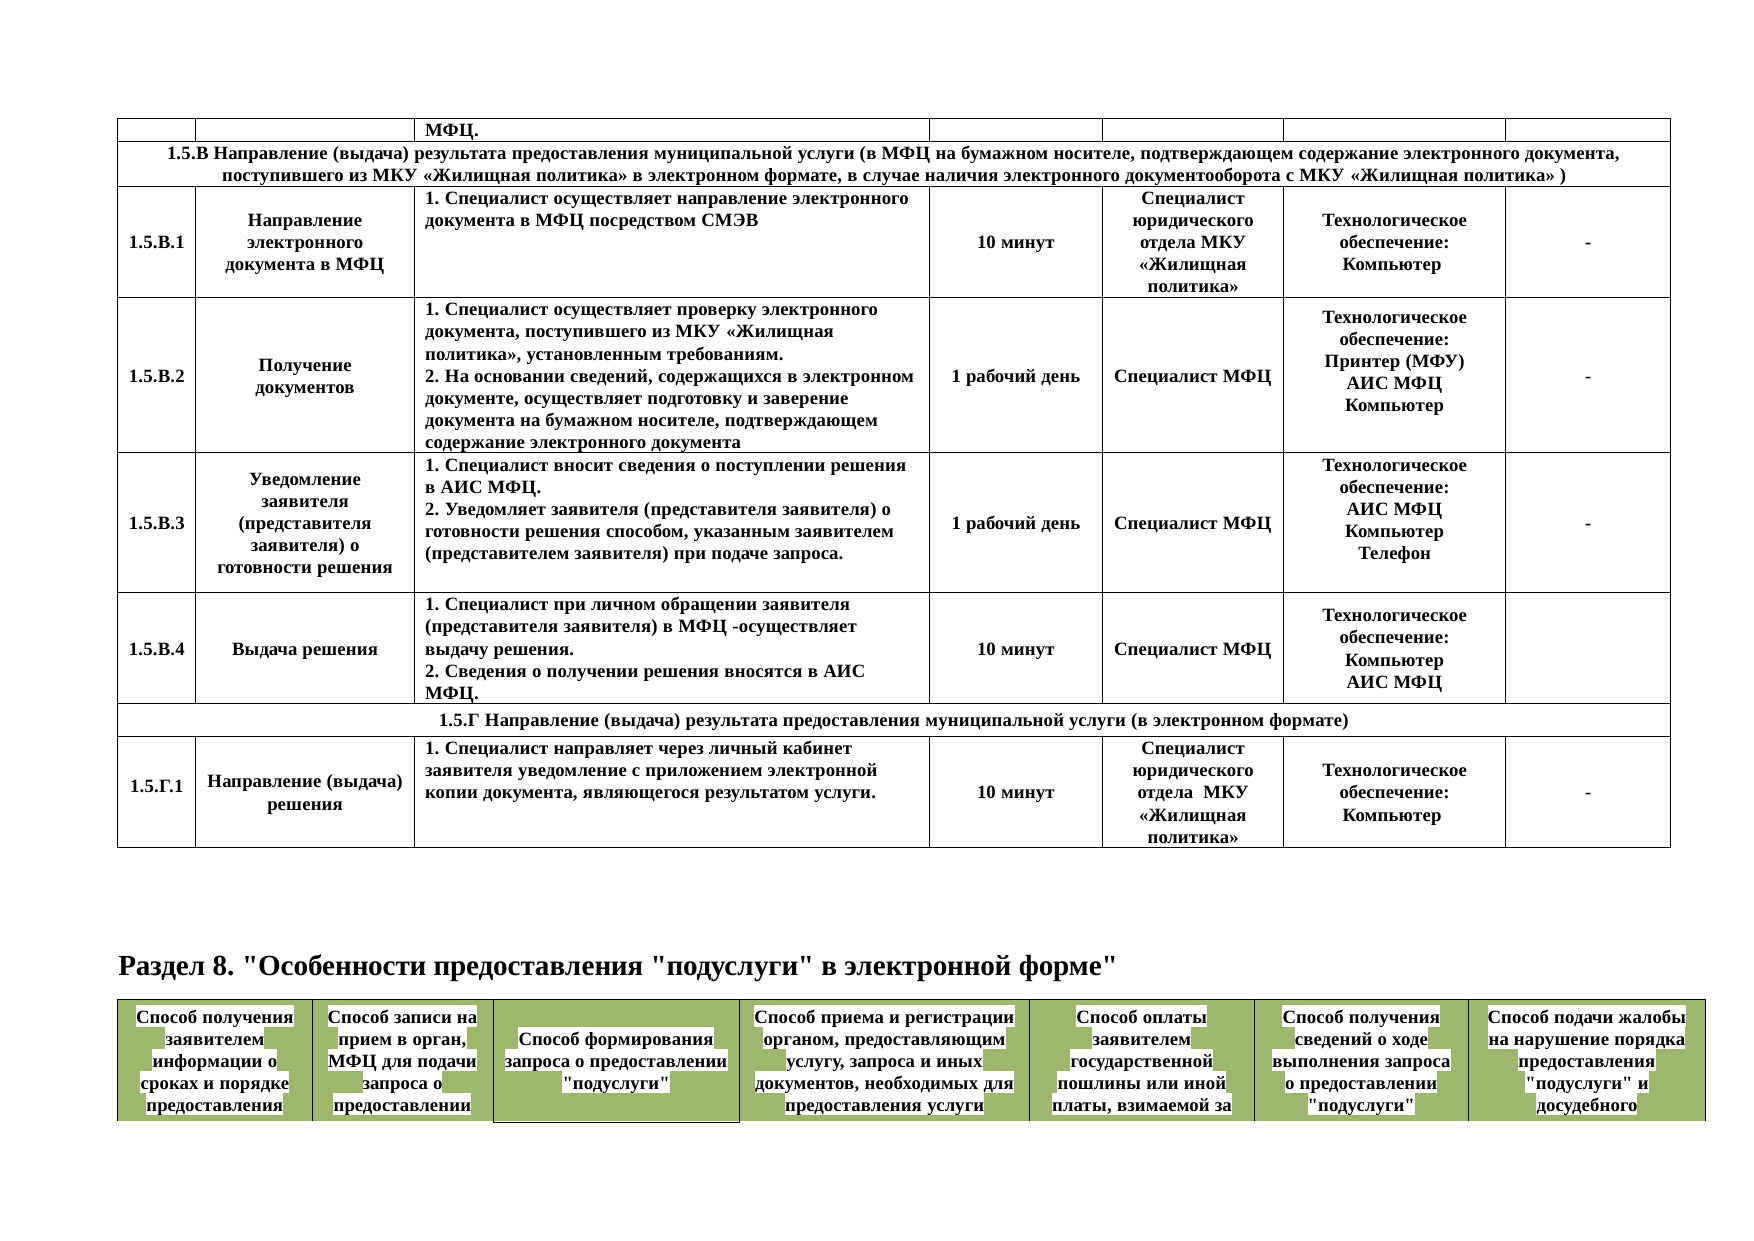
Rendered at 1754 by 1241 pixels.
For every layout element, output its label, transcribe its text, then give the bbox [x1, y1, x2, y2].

table_cell [196, 119, 414, 141]
table_cell - [1506, 737, 1670, 847]
table_cell 1.5.Г Направление (выдача) результата предоставления муниципальной услуги (в электронном формате) [118, 704, 1670, 736]
table_cell Направление электронного документа в МФЦ [196, 187, 414, 297]
table_cell Получение документов [196, 298, 414, 452]
table_header Способ получения сведений о ходе выполнения запроса о предоставлении "подуслуги" [1255, 1000, 1468, 1121]
table_cell [118, 119, 195, 141]
table_cell Технологическое обеспечение: АИС МФЦ Компьютер Телефон [1284, 453, 1505, 592]
table_cell [1103, 119, 1283, 141]
table_cell Специалист МФЦ [1103, 453, 1283, 592]
table_cell - [1506, 453, 1670, 592]
table_cell 1. Специалист направляет через личный кабинет заявителя уведомление с приложением электронной копии документа, являющегося результатом услуги. [415, 737, 929, 847]
table_cell - [1506, 298, 1670, 452]
table_cell [930, 119, 1102, 141]
table_cell [1506, 119, 1670, 141]
table_header Способ оплаты заявителем государственной пошлины или иной платы, взимаемой за [1030, 1000, 1254, 1121]
table_cell 1 рабочий день [930, 453, 1102, 592]
table_cell 1. Специалист осуществляет проверку электронного документа, поступившего из МКУ «Жилищная политика», установленным требованиям. 2. На основании сведений, содержащихся в электронном документе, осуществляет подготовку и заверение документа на бумажном носителе, подтверждающем содержание электронного документа [415, 298, 929, 452]
table_cell 1. Специалист вносит сведения о поступлении решения в АИС МФЦ. 2. Уведомляет заявителя (представителя заявителя) о готовности решения способом, указанным заявителем (представителем заявителя) при подаче запроса. [415, 453, 929, 592]
table_cell 1. Специалист при личном обращении заявителя (представителя заявителя) в МФЦ -осуществляет выдачу решения. 2. Сведения о получении решения вносятся в АИС МФЦ. [415, 593, 929, 703]
table_cell 10 минут [930, 737, 1102, 847]
table_cell Направление (выдача) решения [196, 737, 414, 847]
text Раздел 8. "Особенности предоставления "подуслуги" в электронной форме" [118, 948, 1636, 982]
table_cell Специалист юридического отдела МКУ «Жилищная политика» [1103, 737, 1283, 847]
table_cell Выдача решения [196, 593, 414, 703]
table_cell Специалист юридического отдела МКУ «Жилищная политика» [1103, 187, 1283, 297]
table_header Способ подачи жалобы на нарушение порядка предоставления "подуслуги" и досудебного [1469, 1000, 1705, 1121]
table_cell 10 минут [930, 593, 1102, 703]
table_header Способ формирования запроса о предоставлении "подуслуги" [494, 1000, 739, 1121]
table_cell 1.5.В.3 [118, 453, 195, 592]
table_header Способ приема и регистрации органом, предоставляющим услугу, запроса и иных документов, необходимых для предоставления услуги [740, 1000, 1029, 1121]
table_cell 1.5.В.4 [118, 593, 195, 703]
table_cell МФЦ. [415, 119, 929, 141]
table_cell Технологическое обеспечение: Компьютер [1284, 737, 1505, 847]
table_cell Специалист МФЦ [1103, 593, 1283, 703]
table_cell Технологическое обеспечение: Принтер (МФУ) АИС МФЦ Компьютер [1284, 298, 1505, 452]
table_cell - [1506, 187, 1670, 297]
table_cell Уведомление заявителя (представителя заявителя) о готовности решения [196, 453, 414, 592]
table_cell 1.5.В.2 [118, 298, 195, 452]
table_cell Технологическое обеспечение: Компьютер АИС МФЦ [1284, 593, 1505, 703]
table_cell [1506, 593, 1670, 703]
table_cell 1.5.Г.1 [118, 737, 195, 847]
table_cell Технологическое обеспечение: Компьютер [1284, 187, 1505, 297]
table_cell 1.5.В.1 [118, 187, 195, 297]
table_cell Специалист МФЦ [1103, 298, 1283, 452]
table_cell 10 минут [930, 187, 1102, 297]
table_cell 1.5.В Направление (выдача) результата предоставления муниципальной услуги (в МФЦ на бумажном носителе, подтверждающем содержание электронного документа, поступившего из МКУ «Жилищная политика» в электронном формате, в случае наличия электронного документооборота с МКУ «Жилищная политика» ) [118, 142, 1670, 186]
table_cell 1 рабочий день [930, 298, 1102, 452]
table_header Способ записи на прием в орган, МФЦ для подачи запроса о предоставлении [313, 1000, 493, 1121]
table_cell 1. Специалист осуществляет направление электронного документа в МФЦ посредством СМЭВ [415, 187, 929, 297]
table_cell [1284, 119, 1505, 141]
table_header Способ получения заявителем информации о сроках и порядке предоставления [118, 1000, 312, 1121]
